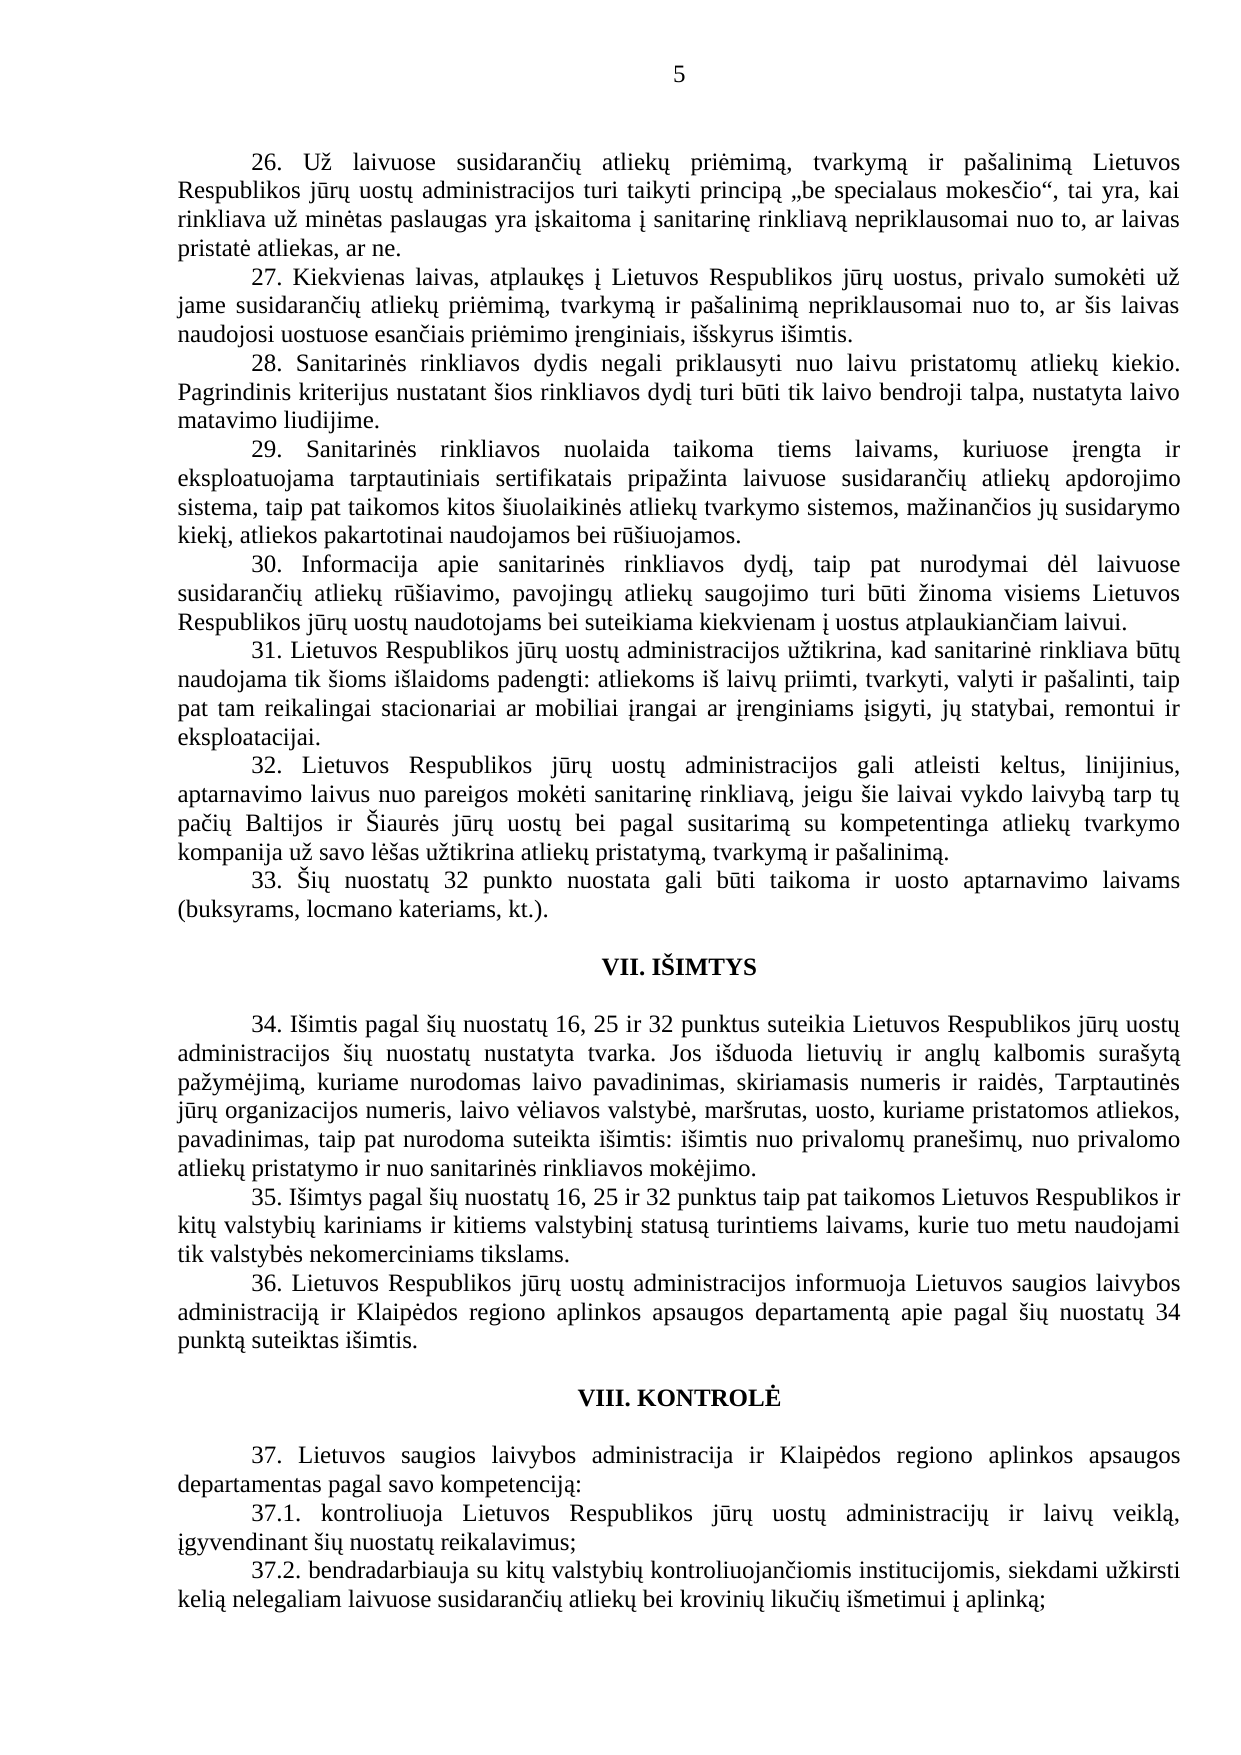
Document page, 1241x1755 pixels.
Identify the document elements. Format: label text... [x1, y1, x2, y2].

text 35. Išimtys pagal šių nuostatų 16, 25 ir 32 punktus taip pat taikomos Lietuvos Respublikos ir kitų valstybių kariniams ir kitiems valstybinį statusą turintiems laivams, kurie tuo metu naudojami tik valstybės nekomerciniams tikslams. [177, 1182, 1181, 1268]
text 37.2. bendradarbiauja su kitų valstybių kontroliuojančiomis institucijomis, siekdami užkirsti kelią nelegaliam laivuose susidarančių atliekų bei krovinių likučių išmetimui į aplinką; [177, 1556, 1181, 1613]
text 32. Lietuvos Respublikos jūrų uostų administracijos gali atleisti keltus, linijinius, aptarnavimo laivus nuo pareigos mokėti sanitarinę rinkliavą, jeigu šie laivai vykdo laivybą tarp tų pačių Baltijos ir Šiaurės jūrų uostų bei pagal susitarimą su kompetentinga atliekų tvarkymo kompanija už savo lėšas užtikrina atliekų pristatymą, tvarkymą ir pašalinimą. [177, 751, 1181, 866]
text 37. Lietuvos saugios laivybos administracija ir Klaipėdos regiono aplinkos apsaugos departamentas pagal savo kompetenciją: [177, 1441, 1181, 1498]
text 33. Šių nuostatų 32 punkto nuostata gali būti taikoma ir uosto aptarnavimo laivams (buksyrams, locmano kateriams, kt.). [177, 866, 1181, 923]
text 36. Lietuvos Respublikos jūrų uostų administracijos informuoja Lietuvos saugios laivybos administraciją ir Klaipėdos regiono aplinkos apsaugos departamentą apie pagal šių nuostatų 34 punktą suteiktas išimtis. [177, 1268, 1181, 1354]
text 27. Kiekvienas laivas, atplaukęs į Lietuvos Respublikos jūrų uostus, privalo sumokėti už jame susidarančių atliekų priėmimą, tvarkymą ir pašalinimą nepriklausomai nuo to, ar šis laivas naudojosi uostuose esančiais priėmimo įrenginiais, išskyrus išimtis. [177, 262, 1181, 348]
text 26. Už laivuose susidarančių atliekų priėmimą, tvarkymą ir pašalinimą Lietuvos Respublikos jūrų uostų administracijos turi taikyti principą „be specialaus mokesčio“, tai yra, kai rinkliava už minėtas paslaugas yra įskaitoma į sanitarinę rinkliavą nepriklausomai nuo to, ar laivas pristatė atliekas, ar ne. [177, 147, 1181, 262]
text 29. Sanitarinės rinkliavos nuolaida taikoma tiems laivams, kuriuose įrengta ir eksploatuojama tarptautiniais sertifikatais pripažinta laivuose susidarančių atliekų apdorojimo sistema, taip pat taikomos kitos šiuolaikinės atliekų tvarkymo sistemos, mažinančios jų susidarymo kiekį, atliekos pakartotinai naudojamos bei rūšiuojamos. [177, 434, 1181, 549]
text 37.1. kontroliuoja Lietuvos Respublikos jūrų uostų administracijų ir laivų veiklą, įgyvendinant šių nuostatų reikalavimus; [177, 1498, 1181, 1556]
text VII. Išimtys [177, 952, 1181, 981]
text 28. Sanitarinės rinkliavos dydis negali priklausyti nuo laivu pristatomų atliekų kiekio. Pagrindinis kriterijus nustatant šios rinkliavos dydį turi būti tik laivo bendroji talpa, nustatyta laivo matavimo liudijime. [177, 348, 1181, 434]
text 30. Informacija apie sanitarinės rinkliavos dydį, taip pat nurodymai dėl laivuose susidarančių atliekų rūšiavimo, pavojingų atliekų saugojimo turi būti žinoma visiems Lietuvos Respublikos jūrų uostų naudotojams bei suteikiama kiekvienam į uostus atplaukiančiam laivui. [177, 549, 1181, 636]
text VIII. KONTROLĖ [177, 1383, 1181, 1412]
text 34. Išimtis pagal šių nuostatų 16, 25 ir 32 punktus suteikia Lietuvos Respublikos jūrų uostų administracijos šių nuostatų nustatyta tvarka. Jos išduoda lietuvių ir anglų kalbomis surašytą pažymėjimą, kuriame nurodomas laivo pavadinimas, skiriamasis numeris ir raidės, Tarptautinės jūrų organizacijos numeris, laivo vėliavos valstybė, maršrutas, uosto, kuriame pristatomos atliekos, pavadinimas, taip pat nurodoma suteikta išimtis: išimtis nuo privalomų pranešimų, nuo privalomo atliekų pristatymo ir nuo sanitarinės rinkliavos mokėjimo. [177, 1009, 1181, 1182]
text 31. Lietuvos Respublikos jūrų uostų administracijos užtikrina, kad sanitarinė rinkliava būtų naudojama tik šioms išlaidoms padengti: atliekoms iš laivų priimti, tvarkyti, valyti ir pašalinti, taip pat tam reikalingai stacionariai ar mobiliai įrangai ar įrenginiams įsigyti, jų statybai, remontui ir eksploatacijai. [177, 636, 1181, 751]
